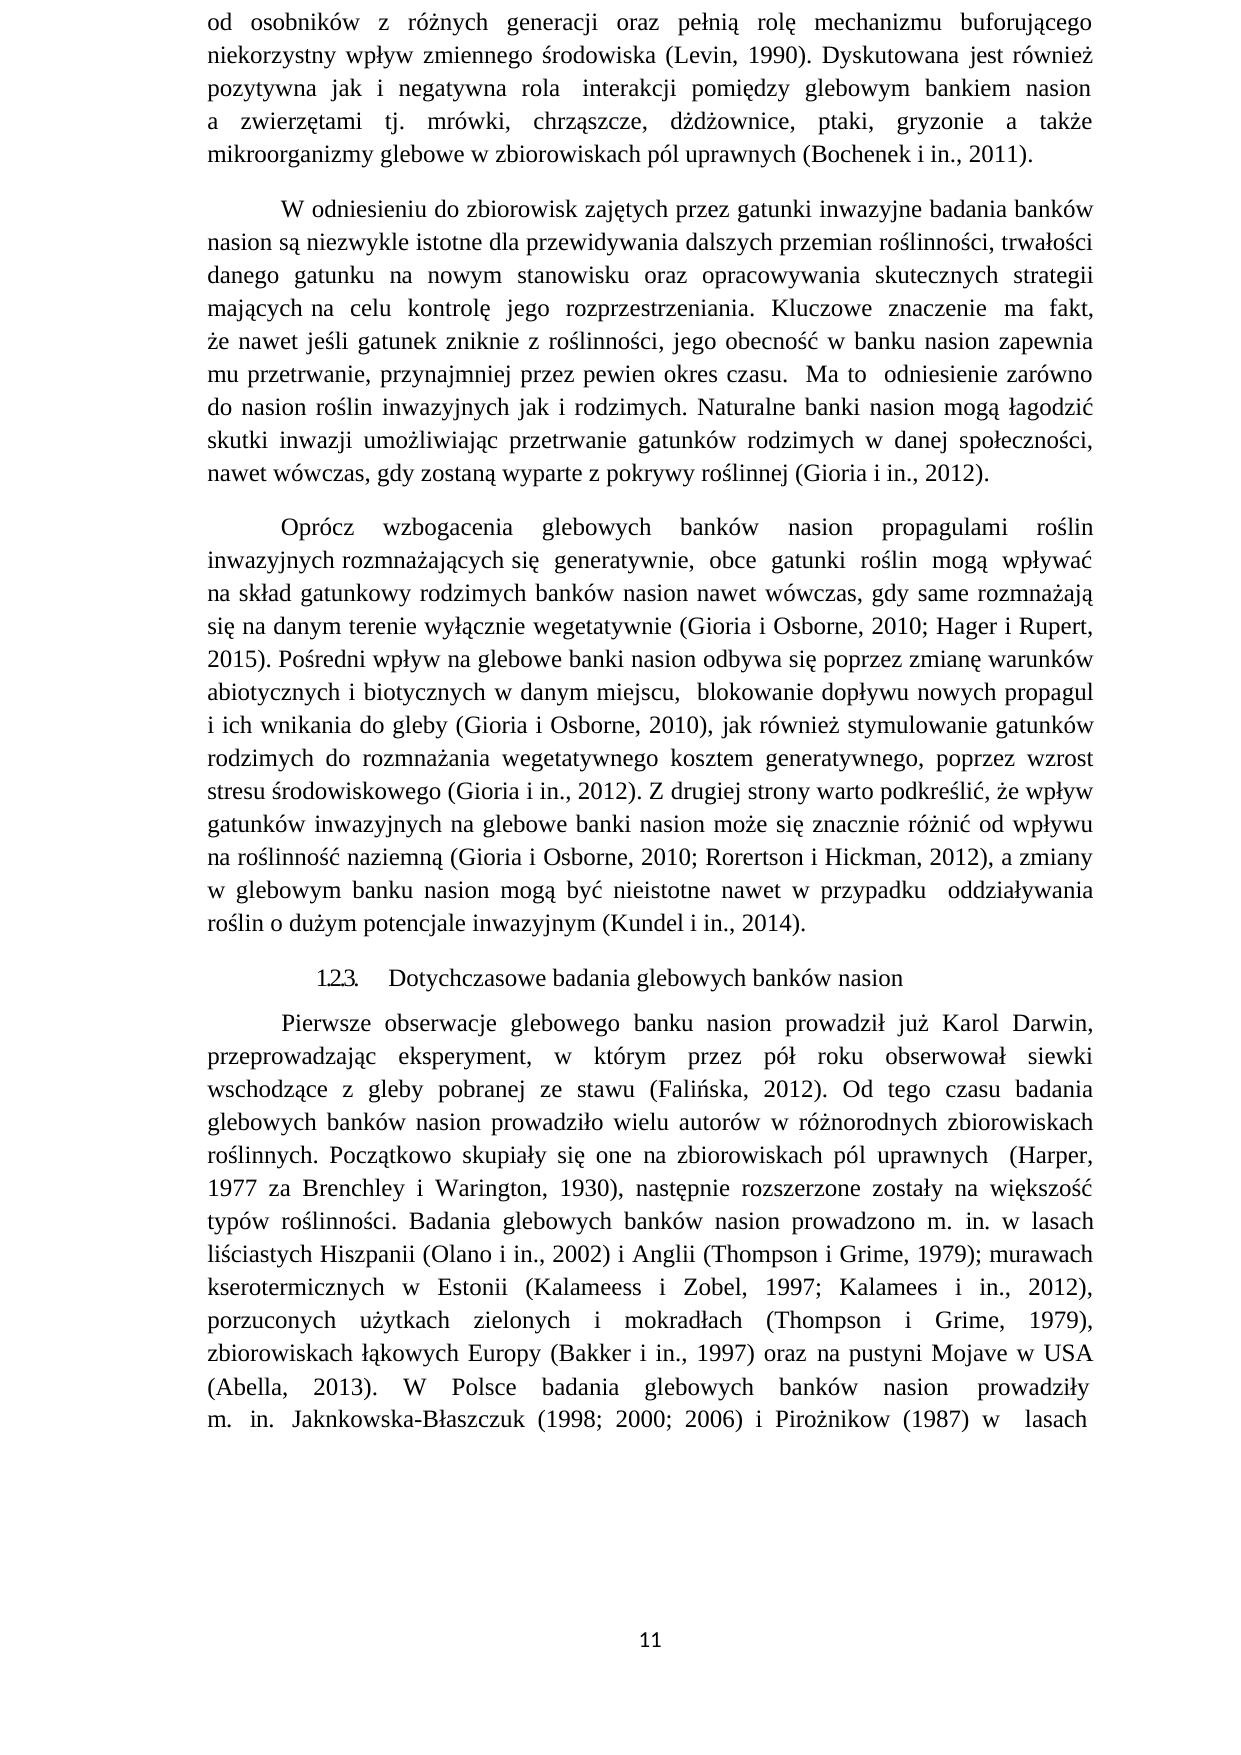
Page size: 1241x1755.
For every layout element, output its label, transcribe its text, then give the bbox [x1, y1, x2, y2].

text m. in. Jaknkowska-Błaszczuk (1998; 2000; 2006) i Pirożnikow (1987) w lasach [207, 1404, 1105, 1433]
list Dotychczasowe badania glebowych banków nasion [316, 963, 1105, 992]
text Pierwsze obserwacje glebowego banku nasion prowadził już Karol Darwin, przeprowadzając eksperyment, w którym przez pół roku obserwował siewki wschodzące z gleby pobranej ze stawu (Falińska, 2012). Od tego czasu badania glebowych banków nasion prowadziło wielu autorów w różnorodnych zbiorowiskach roślinnych. Początkowo skupiały się one na zbiorowiskach pól uprawnych (Harper, 1977 za Brenchley i Warington, 1930), następnie rozszerzone zostały na większość typów roślinności. Badania glebowych banków nasion prowadzono m. in. w lasach liściastych Hiszpanii (Olano i in., 2002) i Anglii (Thompson i Grime, 1979); murawach kserotermicznych w Estonii (Kalameess i Zobel, 1997; Kalamees i in., 2012), porzuconych użytkach zielonych i mokradłach (Thompson i Grime, 1979), zbiorowiskach łąkowych Europy (Bakker i in., 1997) oraz na pustyni Mojave w USA (Abella, 2013). W Polsce badania glebowych banków nasion prowadziły [207, 1008, 1094, 1400]
text Oprócz wzbogacenia glebowych banków nasion propagulami roślin inwazyjnych rozmnażających się generatywnie, obce gatunki roślin mogą wpływać na skład gatunkowy rodzimych banków nasion nawet wówczas, gdy same rozmnażają się na danym terenie wyłącznie wegetatywnie (Gioria i Osborne, 2010; Hager i Rupert, 2015). Pośredni wpływ na glebowe banki nasion odbywa się poprzez zmianę warunków abiotycznych i biotycznych w danym miejscu, blokowanie dopływu nowych propagul i ich wnikania do gleby (Gioria i Osborne, 2010), jak również stymulowanie gatunków rodzimych do rozmnażania wegetatywnego kosztem generatywnego, poprzez wzrost stresu środowiskowego (Gioria i in., 2012). Z drugiej strony warto podkreślić, że wpływ gatunków inwazyjnych na glebowe banki nasion może się znacznie różnić od wpływu na roślinność naziemną (Gioria i Osborne, 2010; Rorertson i Hickman, 2012), a zmiany w glebowym banku nasion mogą być nieistotne nawet w przypadku oddziaływania roślin o dużym potencjale inwazyjnym (Kundel i in., 2014). [207, 512, 1094, 937]
text od osobników z różnych generacji oraz pełnią rolę mechanizmu buforującego niekorzystny wpływ zmiennego środowiska (Levin, 1990). Dyskutowana jest również pozytywna jak i negatywna rola interakcji pomiędzy glebowym bankiem nasion a zwierzętami tj. mrówki, chrząszcze, dżdżownice, ptaki, gryzonie a także mikroorganizmy glebowe w zbiorowiskach pól uprawnych (Bochenek i in., 2011). [207, 7, 1093, 168]
text W odniesieniu do zbiorowisk zajętych przez gatunki inwazyjne badania banków nasion są niezwykle istotne dla przewidywania dalszych przemian roślinności, trwałości danego gatunku na nowym stanowisku oraz opracowywania skutecznych strategii mających na celu kontrolę jego rozprzestrzeniania. Kluczowe znaczenie ma fakt, że nawet jeśli gatunek zniknie z roślinności, jego obecność w banku nasion zapewnia mu przetrwanie, przynajmniej przez pewien okres czasu. Ma to odniesienie zarówno do nasion roślin inwazyjnych jak i rodzimych. Naturalne banki nasion mogą łagodzić skutki inwazji umożliwiając przetrwanie gatunków rodzimych w danej społeczności, nawet wówczas, gdy zostaną wyparte z pokrywy roślinnej (Gioria i in., 2012). [207, 194, 1094, 487]
